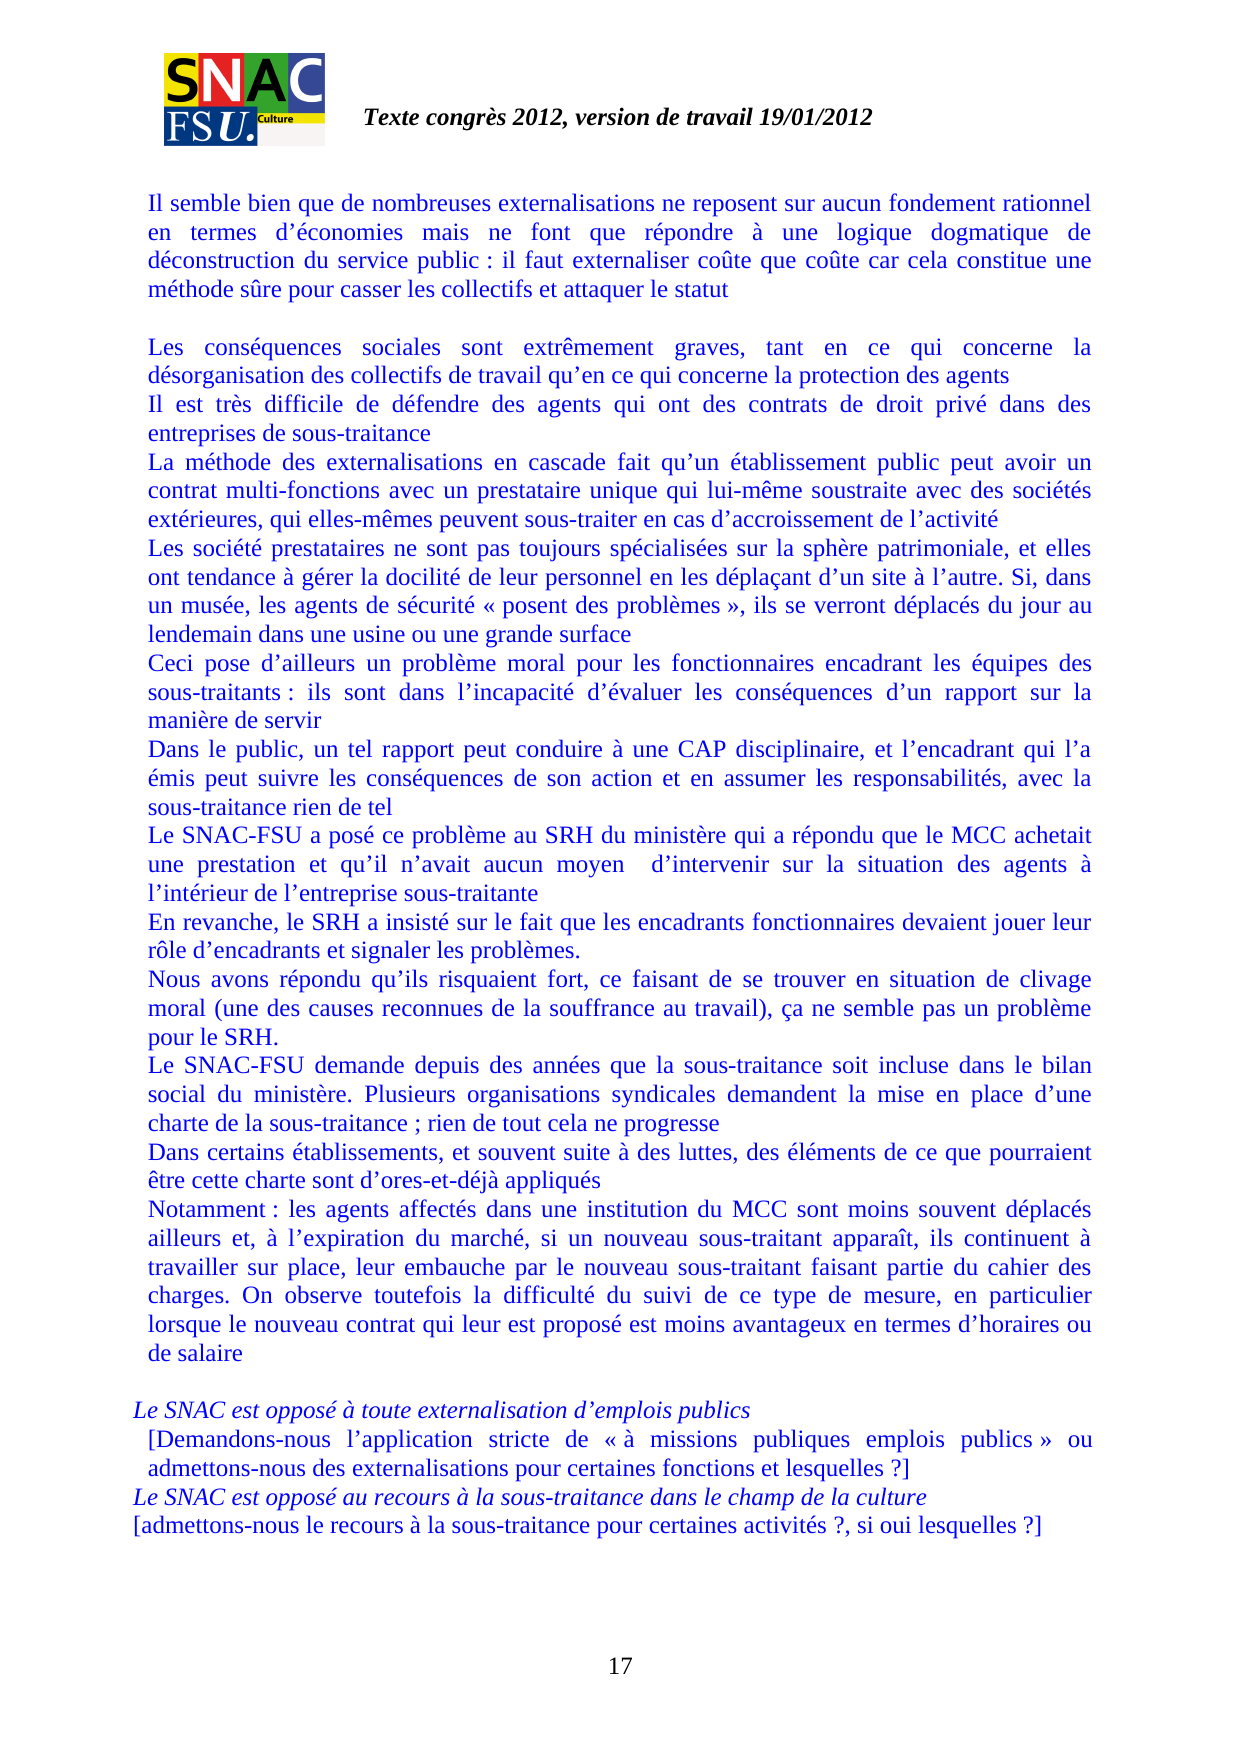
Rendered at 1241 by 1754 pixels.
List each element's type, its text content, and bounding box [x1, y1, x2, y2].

picture [164, 53, 325, 146]
text Le SNAC est opposé à toute externalisation d’emplois publics [133, 1396, 1093, 1424]
text Dans certains établissements, et souvent suite à des luttes, des éléments de ce que pourraient être cette charte sont d’ores-et-déjà appliqués [148, 1137, 1093, 1194]
text La méthode des externalisations en cascade fait qu’un établissement public peut avoir un contrat multi-fonctions avec un prestataire unique qui lui-même soustraite avec des sociétés extérieures, qui elles-mêmes peuvent sous-traiter en cas d’accroissement de l’activité [148, 447, 1093, 533]
text Le SNAC-FSU a posé ce problème au SRH du ministère qui a répondu que le MCC achetait une prestation et qu’il n’avait aucun moyen d’intervenir sur la situation des agents à l’intérieur de l’entreprise sous-traitante [148, 821, 1093, 907]
text Il semble bien que de nombreuses externalisations ne reposent sur aucun fondement rationnel en termes d’économies mais ne font que répondre à une logique dogmatique de déconstruction du service public : il faut externaliser coûte que coûte car cela constitue une méthode sûre pour casser les collectifs et attaquer le statut [148, 188, 1093, 303]
text [Demandons-nous l’application stricte de « à missions publiques emplois publics » ou admettons-nous des externalisations pour certaines fonctions et lesquelles ?] [148, 1424, 1093, 1482]
text Ceci pose d’ailleurs un problème moral pour les fonctionnaires encadrant les équipes des sous-traitants : ils sont dans l’incapacité d’évaluer les conséquences d’un rapport sur la manière de servir [148, 648, 1093, 734]
text Le SNAC est opposé au recours à la sous-traitance dans le champ de la culture [133, 1482, 1093, 1511]
text Le SNAC-FSU demande depuis des années que la sous-traitance soit incluse dans le bilan social du ministère. Plusieurs organisations syndicales demandent la mise en place d’une charte de la sous-traitance ; rien de tout cela ne progresse [148, 1051, 1093, 1137]
text Les conséquences sociales sont extrêmement graves, tant en ce qui concerne la désorganisation des collectifs de travail qu’en ce qui concerne la protection des agents [148, 332, 1093, 389]
text Nous avons répondu qu’ils risquaient fort, ce faisant de se trouver en situation de clivage moral (une des causes reconnues de la souffrance au travail), ça ne semble pas un problème pour le SRH. [148, 964, 1093, 1051]
text En revanche, le SRH a insisté sur le fait que les encadrants fonctionnaires devaient jouer leur rôle d’encadrants et signaler les problèmes. [148, 907, 1093, 964]
text Il est très difficile de défendre des agents qui ont des contrats de droit privé dans des entreprises de sous-traitance [148, 389, 1093, 447]
text Dans le public, un tel rapport peut conduire à une CAP disciplinaire, et l’encadrant qui l’a émis peut suivre les conséquences de son action et en assumer les responsabilités, avec la sous-traitance rien de tel [148, 734, 1093, 821]
text Les société prestataires ne sont pas toujours spécialisées sur la sphère patrimoniale, et elles ont tendance à gérer la docilité de leur personnel en les déplaçant d’un site à l’autre. Si, dans un musée, les agents de sécurité « posent des problèmes », ils se verront déplacés du jour au lendemain dans une usine ou une grande surface [148, 533, 1093, 648]
text [admettons-nous le recours à la sous-traitance pour certaines activités ?, si oui lesquelles ?] [133, 1511, 1093, 1539]
text Notamment : les agents affectés dans une institution du MCC sont moins souvent déplacés ailleurs et, à l’expiration du marché, si un nouveau sous-traitant apparaît, ils continuent à travailler sur place, leur embauche par le nouveau sous-traitant faisant partie du cahier des charges. On observe toutefois la difficulté du suivi de ce type de mesure, en particulier lorsque le nouveau contrat qui leur est proposé est moins avantageux en termes d’horaires ou de salaire [148, 1194, 1093, 1367]
